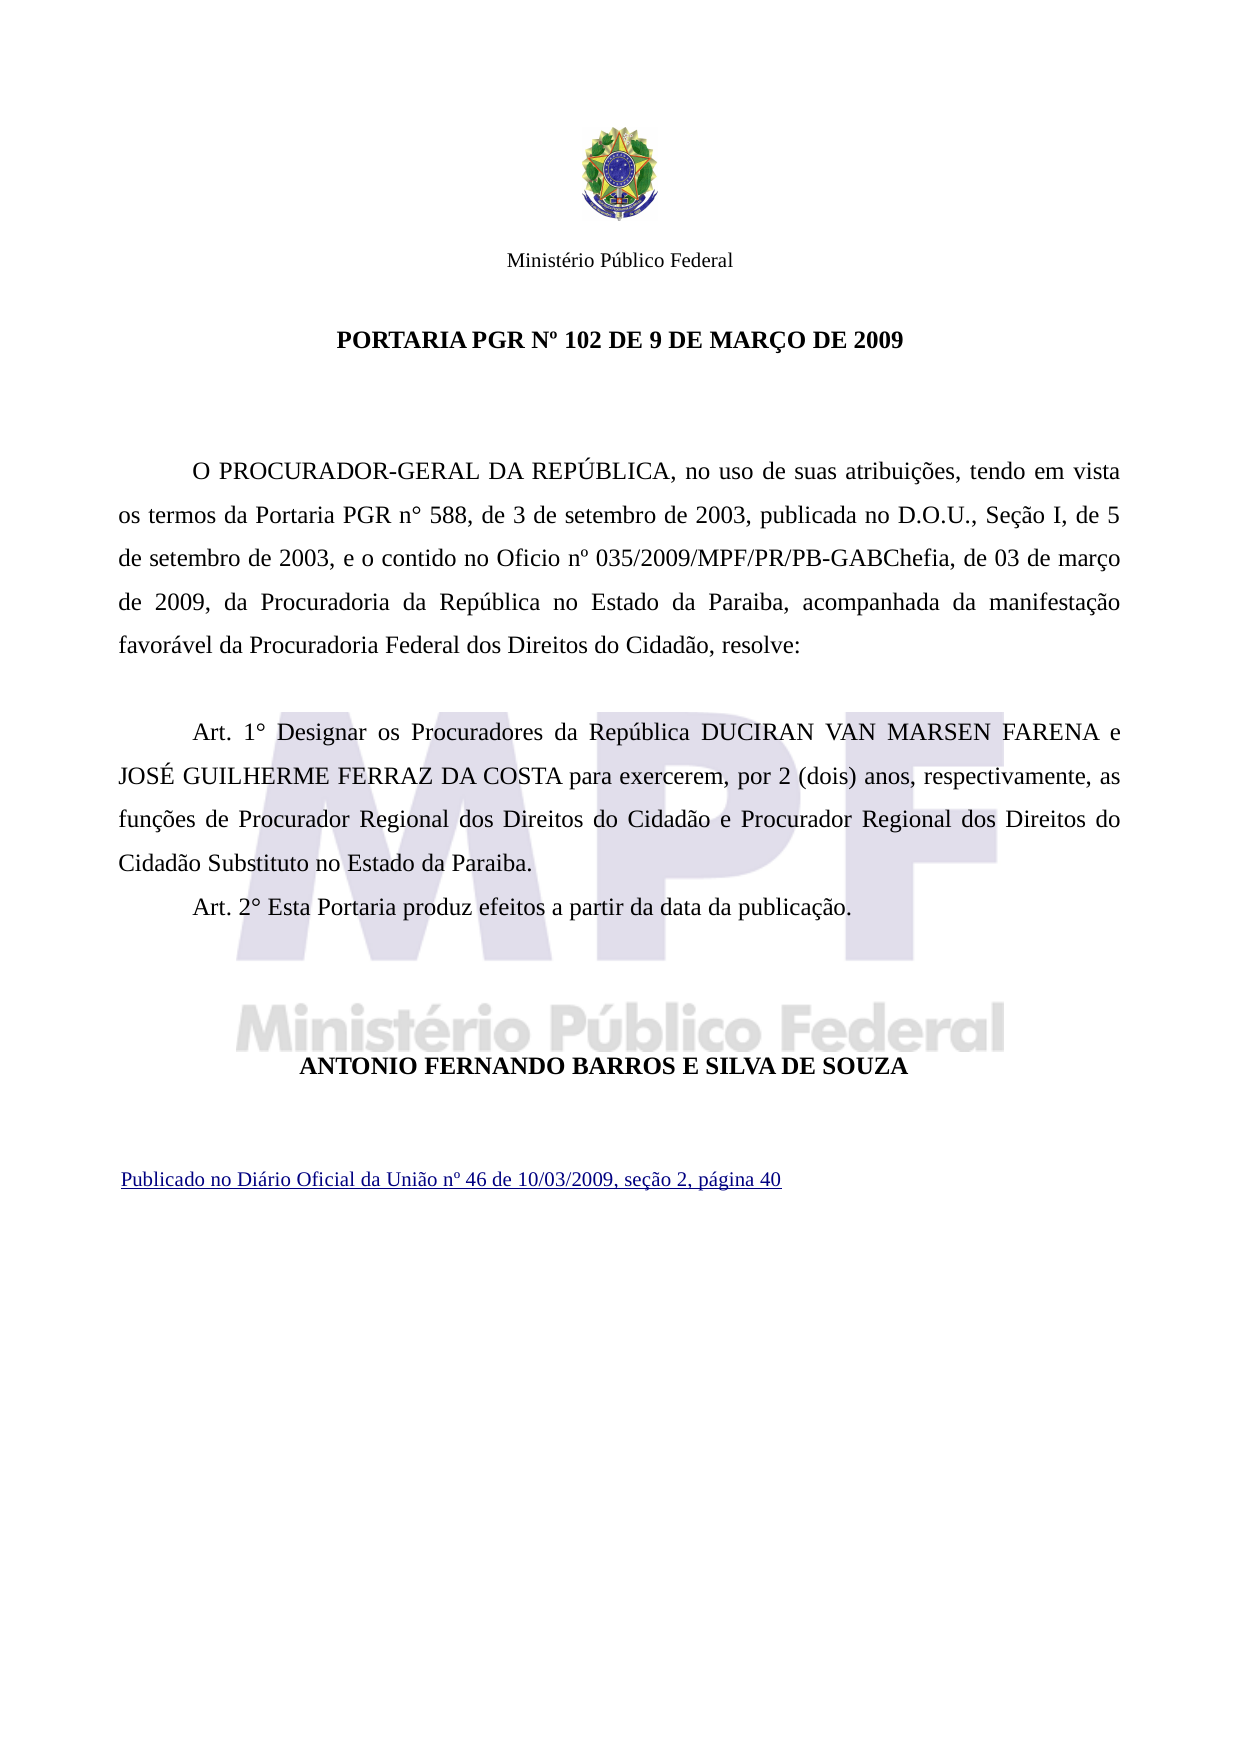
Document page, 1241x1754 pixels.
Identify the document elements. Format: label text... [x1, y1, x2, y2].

text PORTARIA PGR Nº 102 DE 9 DE MARÇO DE 2009 [118, 325, 1122, 354]
text ANTONIO FERNANDO BARROS E SILVA DE SOUZA [118, 1051, 1122, 1080]
text Art. 1° Designar os Procuradores da República DUCIRAN VAN MARSEN FARENA e JOSÉ GUILHERME FERRAZ DA COSTA para exercerem, por 2 (dois) anos, respectivamente, as funções de Procurador Regional dos Direitos do Cidadão e Procurador Regional dos Direitos do Cidadão Substituto no Estado da Paraiba. [118, 717, 1122, 877]
picture [236, 712, 1004, 717]
text O PROCURADOR-GERAL DA REPÚBLICA, no uso de suas atribuições, tendo em vista os termos da Portaria PGR n° 588, de 3 de setembro de 2003, publicada no D.O.U., Seção I, de 5 de setembro de 2003, e o contido no Oficio nº 035/2009/MPF/PR/PB-GABChefia, de 03 de março de 2009, da Procuradoria da República no Estado da Paraiba, acompanhada da manifestação favorável da Procuradoria Federal dos Direitos do Cidadão, resolve: [118, 456, 1122, 659]
picture [236, 877, 1004, 891]
text Art. 2° Esta Portaria produz efeitos a partir da data da publicação. [118, 891, 1122, 920]
text Publicado no Diário Oficial da União nº 46 de 10/03/2009, seção 2, página 40 [121, 1167, 1122, 1191]
picture [236, 920, 1004, 1051]
